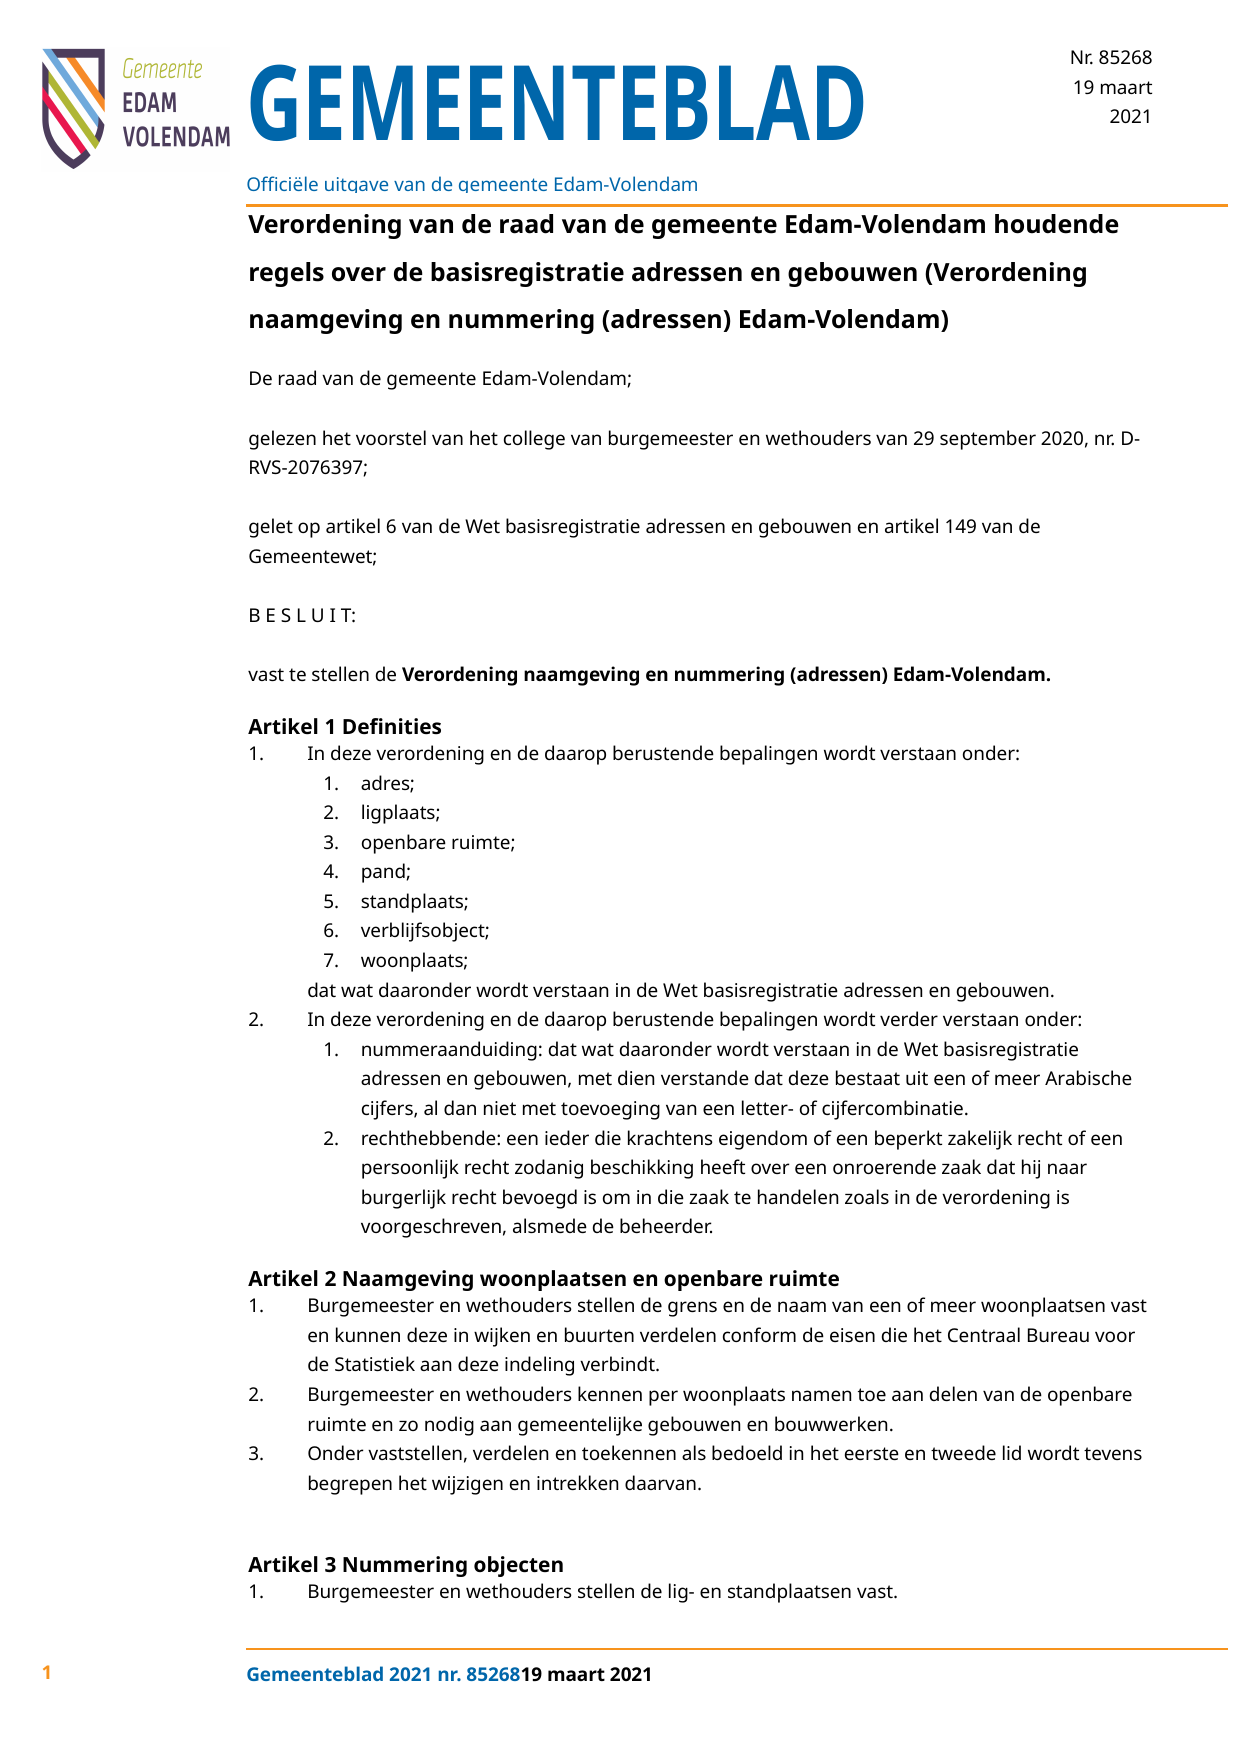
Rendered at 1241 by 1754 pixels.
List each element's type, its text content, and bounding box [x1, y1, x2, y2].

list ligplaats; [323, 799, 1152, 825]
list openbare ruimte; [323, 829, 1152, 855]
list In deze verordening en de daarop berustende bepalingen wordt verder verstaan onder: [248, 1006, 1152, 1032]
list standplaats; [323, 888, 1152, 914]
text Artikel 2 Naamgeving woonplaatsen en openbare ruimte [248, 1264, 1152, 1292]
list Onder vaststellen, verdelen en toekennen als bedoeld in het eerste en tweede lid wordt tevens begrepen het wijzigen en intrekken daarvan. [248, 1440, 1152, 1496]
list verblijfsobject; [323, 918, 1152, 943]
text De raad van de gemeente Edam-Volendam; [248, 366, 1152, 391]
text vast te stellen de Verordening naamgeving en nummering (adressen) Edam-Volendam. [248, 661, 1152, 687]
list pand; [323, 858, 1152, 884]
list Burgemeester en wethouders kennen per woonplaats namen toe aan delen van de openbare ruimte en zo nodig aan gemeentelijke gebouwen en bouwwerken. [248, 1381, 1152, 1436]
text Artikel 1 Definities [248, 712, 1152, 740]
picture [41, 47, 231, 172]
text gelezen het voorstel van het college van burgemeester en wethouders van 29 september 2020, nr. D-RVS-2076397; [248, 425, 1152, 480]
text Artikel 3 Nummering objecten [248, 1550, 1152, 1578]
list Burgemeester en wethouders stellen de lig- en standplaatsen vast. [248, 1578, 1152, 1604]
list In deze verordening en de daarop berustende bepalingen wordt verstaan onder: [248, 740, 1152, 766]
list nummeraanduiding: dat wat daaronder wordt verstaan in de Wet basisregistratie adressen en gebouwen, met dien verstande dat deze bestaat uit een of meer Arabische cijfers, al dan niet met toevoeging van een letter- of cijfercombinatie. [323, 1036, 1152, 1121]
list rechthebbende: een ieder die krachtens eigendom of een beperkt zakelijk recht of een persoonlijk recht zodanig beschikking heeft over een onroerende zaak dat hij naar burgerlijk recht bevoegd is om in die zaak te handelen zoals in de verordening is voorgeschreven, alsmede de beheerder. [323, 1125, 1152, 1239]
list Burgemeester en wethouders stellen de grens en de naam van een of meer woonplaatsen vast en kunnen deze in wijken en buurten verdelen conform de eisen die het Centraal Bureau voor de Statistiek aan deze indeling verbindt. [248, 1292, 1152, 1377]
list adres; [323, 770, 1152, 796]
text Verordening van de raad van de gemeente Edam-Volendam houdende regels over de basisregistratie adressen en gebouwen (Verordening naamgeving en nummering (adressen) Edam-Volendam) [248, 207, 1152, 336]
text gelet op artikel 6 van de Wet basisregistratie adressen en gebouwen en artikel 149 van de Gemeentewet; [248, 513, 1152, 569]
list dat wat daaronder wordt verstaan in de Wet basisregistratie adressen en gebouwen. [248, 977, 1152, 1003]
list woonplaats; [323, 947, 1152, 973]
text B E S L U I T: [248, 602, 1152, 628]
